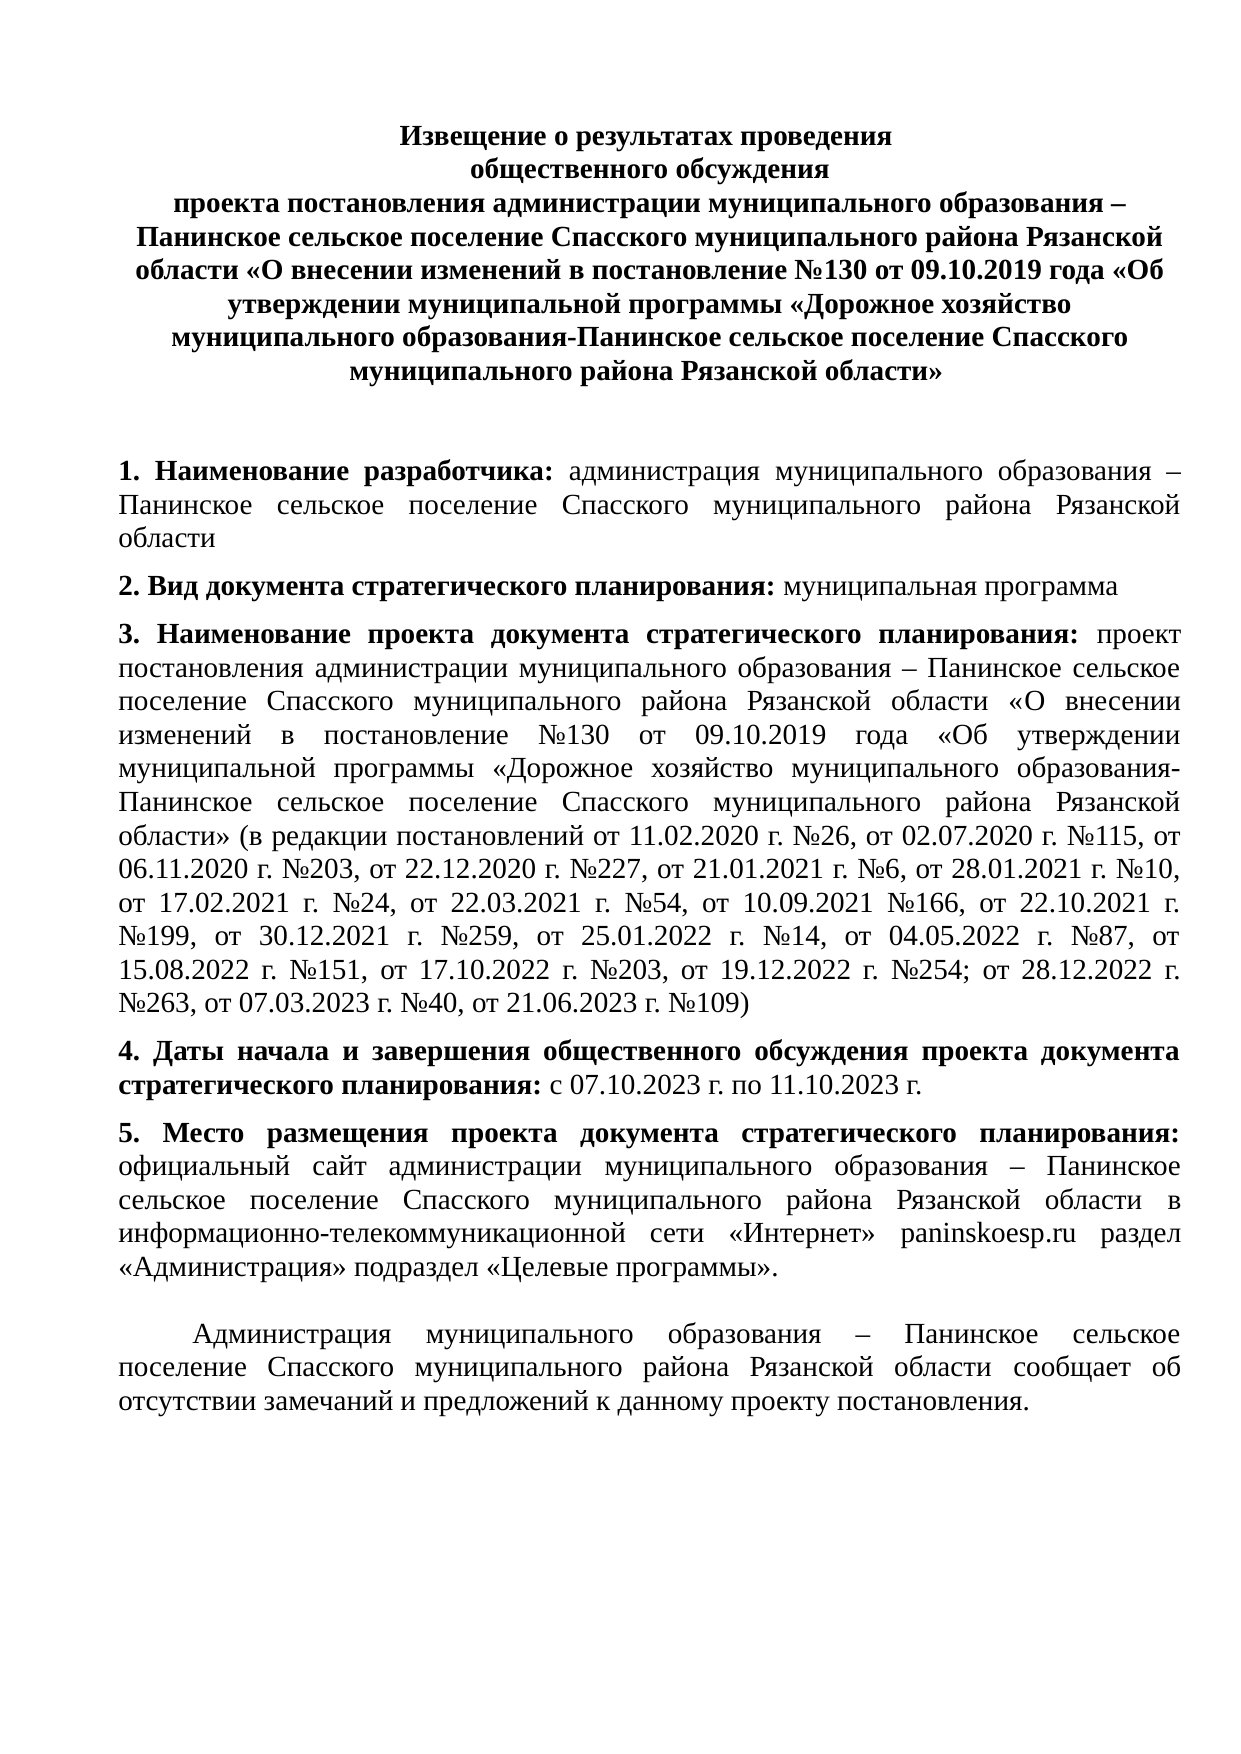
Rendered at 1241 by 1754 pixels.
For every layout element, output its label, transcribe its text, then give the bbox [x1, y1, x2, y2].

text 5. Место размещения проекта документа стратегического планирования: официальный сайт администрации муниципального образования – Панинское сельское поселение Спасского муниципального района Рязанской области в информационно-телекоммуникационной сети «Интернет» paninskoesp.ru раздел «Администрация» подраздел «Целевые программы». [118, 1115, 1181, 1282]
text общественного обсуждения [118, 152, 1181, 185]
text 2. Вид документа стратегического планирования: муниципальная программа [118, 568, 1181, 602]
text 4. Даты начала и завершения общественного обсуждения проекта документа стратегического планирования: с 07.10.2023 г. по 11.10.2023 г. [118, 1033, 1181, 1100]
text Администрация муниципального образования – Панинское сельское поселение Спасского муниципального района Рязанской области сообщает об отсутствии замечаний и предложений к данному проекту постановления. [118, 1316, 1181, 1417]
text проекта постановления администрации муниципального образования – Панинское сельское поселение Спасского муниципального района Рязанской области «О внесении изменений в постановление №130 от 09.10.2019 года «Об утверждении муниципальной программы «Дорожное хозяйство муниципального образования-Панинское сельское поселение Спасского муниципального района Рязанской области» [118, 185, 1181, 386]
text 1. Наименование разработчика: администрация муниципального образования – Панинское сельское поселение Спасского муниципального района Рязанской области [118, 453, 1181, 554]
text Извещение о результатах проведения [118, 118, 1181, 152]
text 3. Наименование проекта документа стратегического планирования: проект постановления администрации муниципального образования – Панинское сельское поселение Спасского муниципального района Рязанской области «О внесении изменений в постановление №130 от 09.10.2019 года «Об утверждении муниципальной программы «Дорожное хозяйство муниципального образования-Панинское сельское поселение Спасского муниципального района Рязанской области» (в редакции постановлений от 11.02.2020 г. №26, от 02.07.2020 г. №115, от 06.11.2020 г. №203, от 22.12.2020 г. №227, от 21.01.2021 г. №6, от 28.01.2021 г. №10, от 17.02.2021 г. №24, от 22.03.2021 г. №54, от 10.09.2021 №166, от 22.10.2021 г. №199, от 30.12.2021 г. №259, от 25.01.2022 г. №14, от 04.05.2022 г. №87, от 15.08.2022 г. №151, от 17.10.2022 г. №203, от 19.12.2022 г. №254; от 28.12.2022 г. №263, от 07.03.2023 г. №40, от 21.06.2023 г. №109) [118, 616, 1181, 1019]
